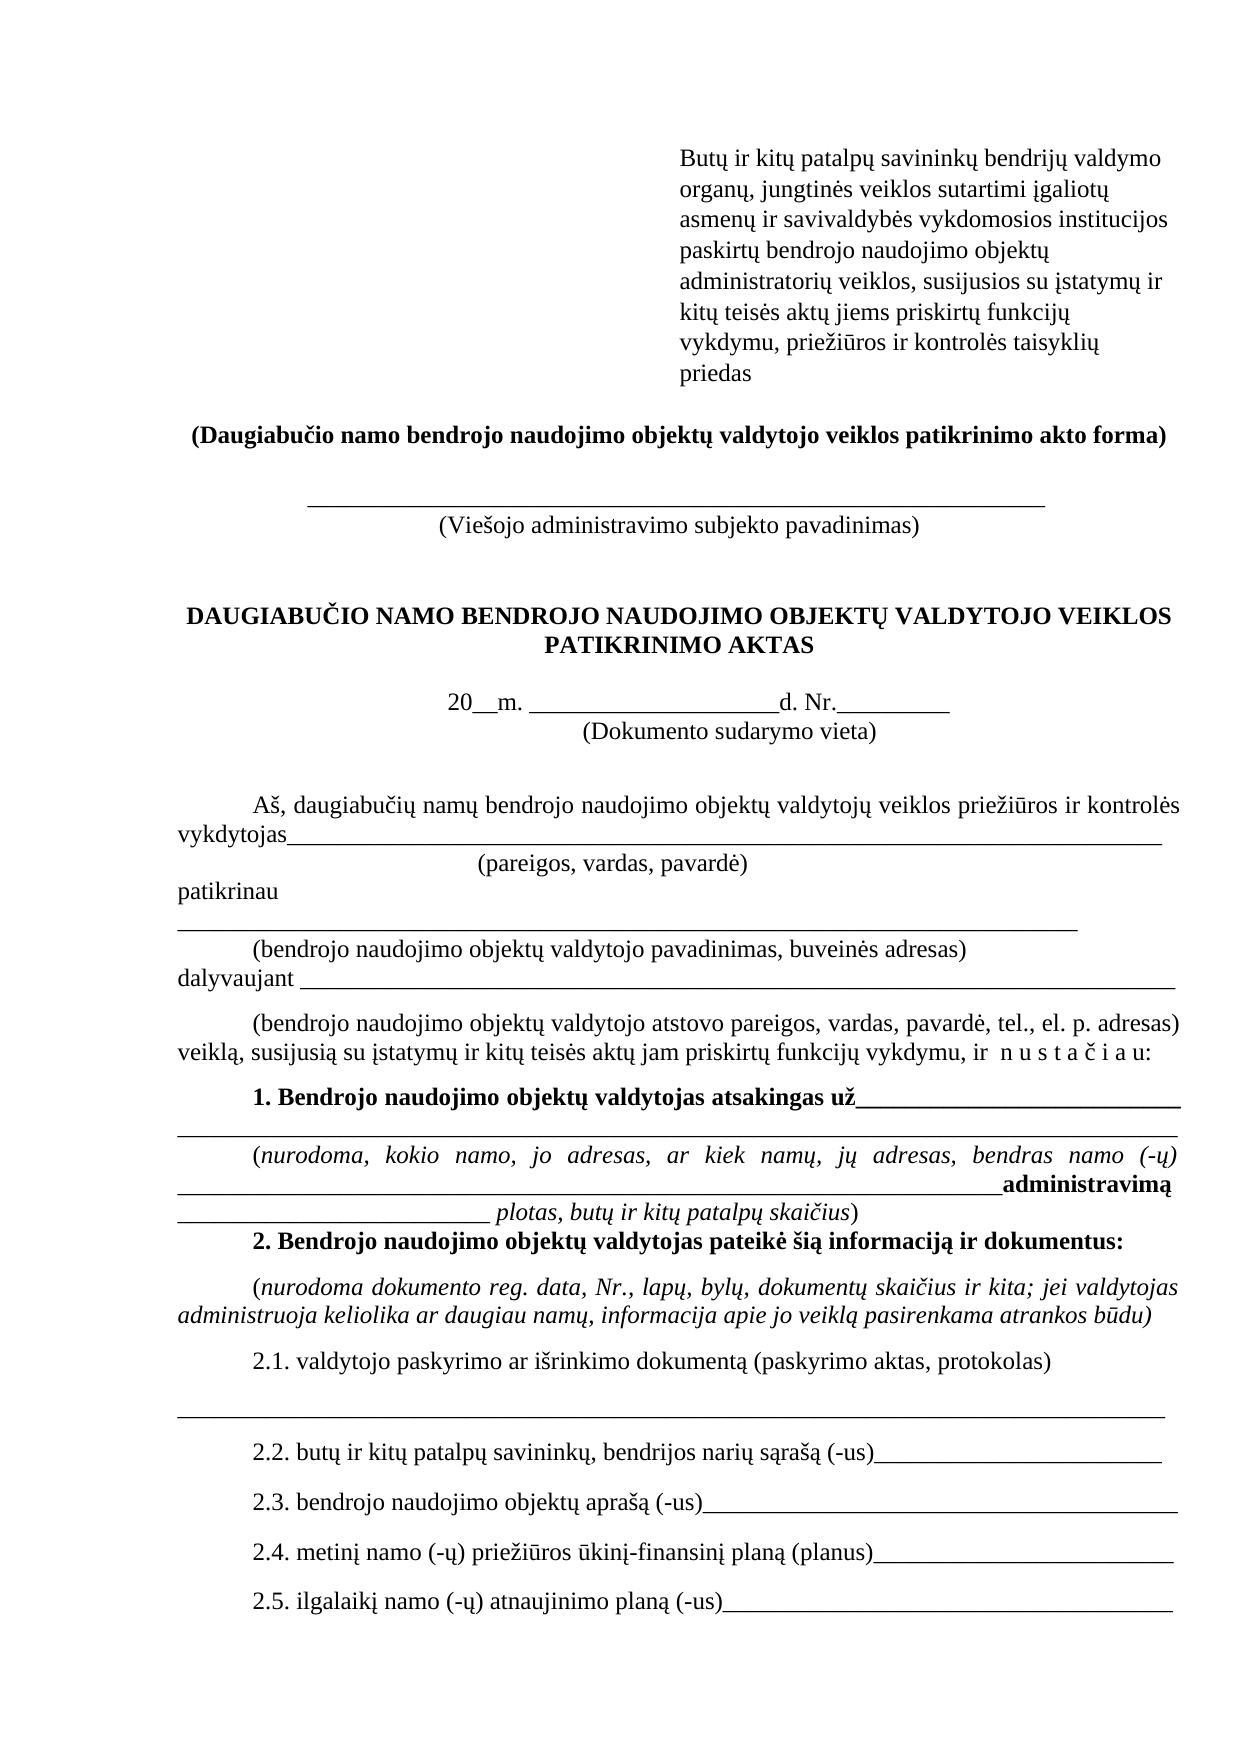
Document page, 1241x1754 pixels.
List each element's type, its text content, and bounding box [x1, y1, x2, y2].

text dalyvaujant ______________________________________________________________________ [177, 963, 1181, 991]
text paskirtų bendrojo naudojimo objektų [177, 235, 1181, 264]
text vykdymu, priežiūros ir kontrolės taisyklių [177, 327, 1181, 356]
text patikrinau ________________________________________________________________________ [177, 876, 1181, 934]
text (bendrojo naudojimo objektų valdytojo atstovo pareigos, vardas, pavardė, tel., el. p. adresas) veiklą, susijusią su įstatymų ir kitų teisės aktų jam priskirtų funkcijų vykdymu, ir n u s t a č i a u: [177, 1008, 1181, 1066]
text 2.4. metinį namo (-ų) priežiūros ūkinį-finansinį planą (planus)________________________ [177, 1537, 1181, 1565]
text administratorių veiklos, susijusios su įstatymų ir [177, 266, 1181, 295]
text 2.1. valdytojo paskyrimo ar išrinkimo dokumentą (paskyrimo aktas, protokolas) [177, 1346, 1181, 1375]
text asmenų ir savivaldybės vykdomosios institucijos [177, 204, 1181, 233]
text Butų ir kitų patalpų savininkų bendrijų valdymo [177, 143, 1181, 172]
text (Daugiabučio namo bendrojo naudojimo objektų valdytojo veiklos patikrinimo akto forma) [177, 420, 1181, 448]
text (pareigos, vardas, pavardė) [177, 848, 1181, 876]
text 2.2. butų ir kitų patalpų savininkų, bendrijos narių sąrašą (-us)_______________________ [177, 1437, 1181, 1466]
text ___________________________________________________________ [177, 481, 1181, 510]
text 1. Bendrojo naudojimo objektų valdytojas atsakingas už__________________________ ________________________________________________________________________________ [177, 1082, 1181, 1140]
text (bendrojo naudojimo objektų valdytojo pavadinimas, buveinės adresas) [177, 934, 1181, 963]
text 20__m. ____________________d. Nr._________ [312, 687, 1181, 716]
text priedas [177, 358, 1181, 387]
text kitų teisės aktų jiems priskirtų funkcijų [177, 297, 1181, 326]
text (Dokumento sudarymo vieta) [447, 716, 1181, 745]
text (nurodoma, kokio namo, jo adresas, ar kiek namų, jų adresas, bendras namo (-ų) __________________________________________________________________administravimą_________________________ plotas, butų ir kitų patalpų skaičius) [177, 1140, 1181, 1226]
text 2.5. ilgalaikį namo (-ų) atnaujinimo planą (-us)____________________________________ [177, 1586, 1181, 1615]
text DAUGIABUČIO NAMO BENDROJO NAUDOJIMO OBJEKTŲ VALDYTOJO VEIKLOS PATIKRINIMO AKTAS [177, 601, 1181, 658]
text (nurodoma dokumento reg. data, Nr., lapų, bylų, dokumentų skaičius ir kita; jei valdytojas administruoja keliolika ar daugiau namų, informacija apie jo veiklą pasirenkama atrankos būdu) [177, 1272, 1181, 1329]
text 2. Bendrojo naudojimo objektų valdytojas pateikė šią informaciją ir dokumentus: [177, 1226, 1181, 1255]
text 2.3. bendrojo naudojimo objektų aprašą (-us)______________________________________ [177, 1487, 1181, 1516]
text organų, jungtinės veiklos sutartimi įgaliotų [177, 174, 1181, 203]
text _______________________________________________________________________________ [177, 1392, 1181, 1420]
text Aš, daugiabučių namų bendrojo naudojimo objektų valdytojų veiklos priežiūros ir kontrolės vykdytojas______________________________________________________________________ [177, 790, 1181, 848]
text (Viešojo administravimo subjekto pavadinimas) [177, 510, 1181, 539]
